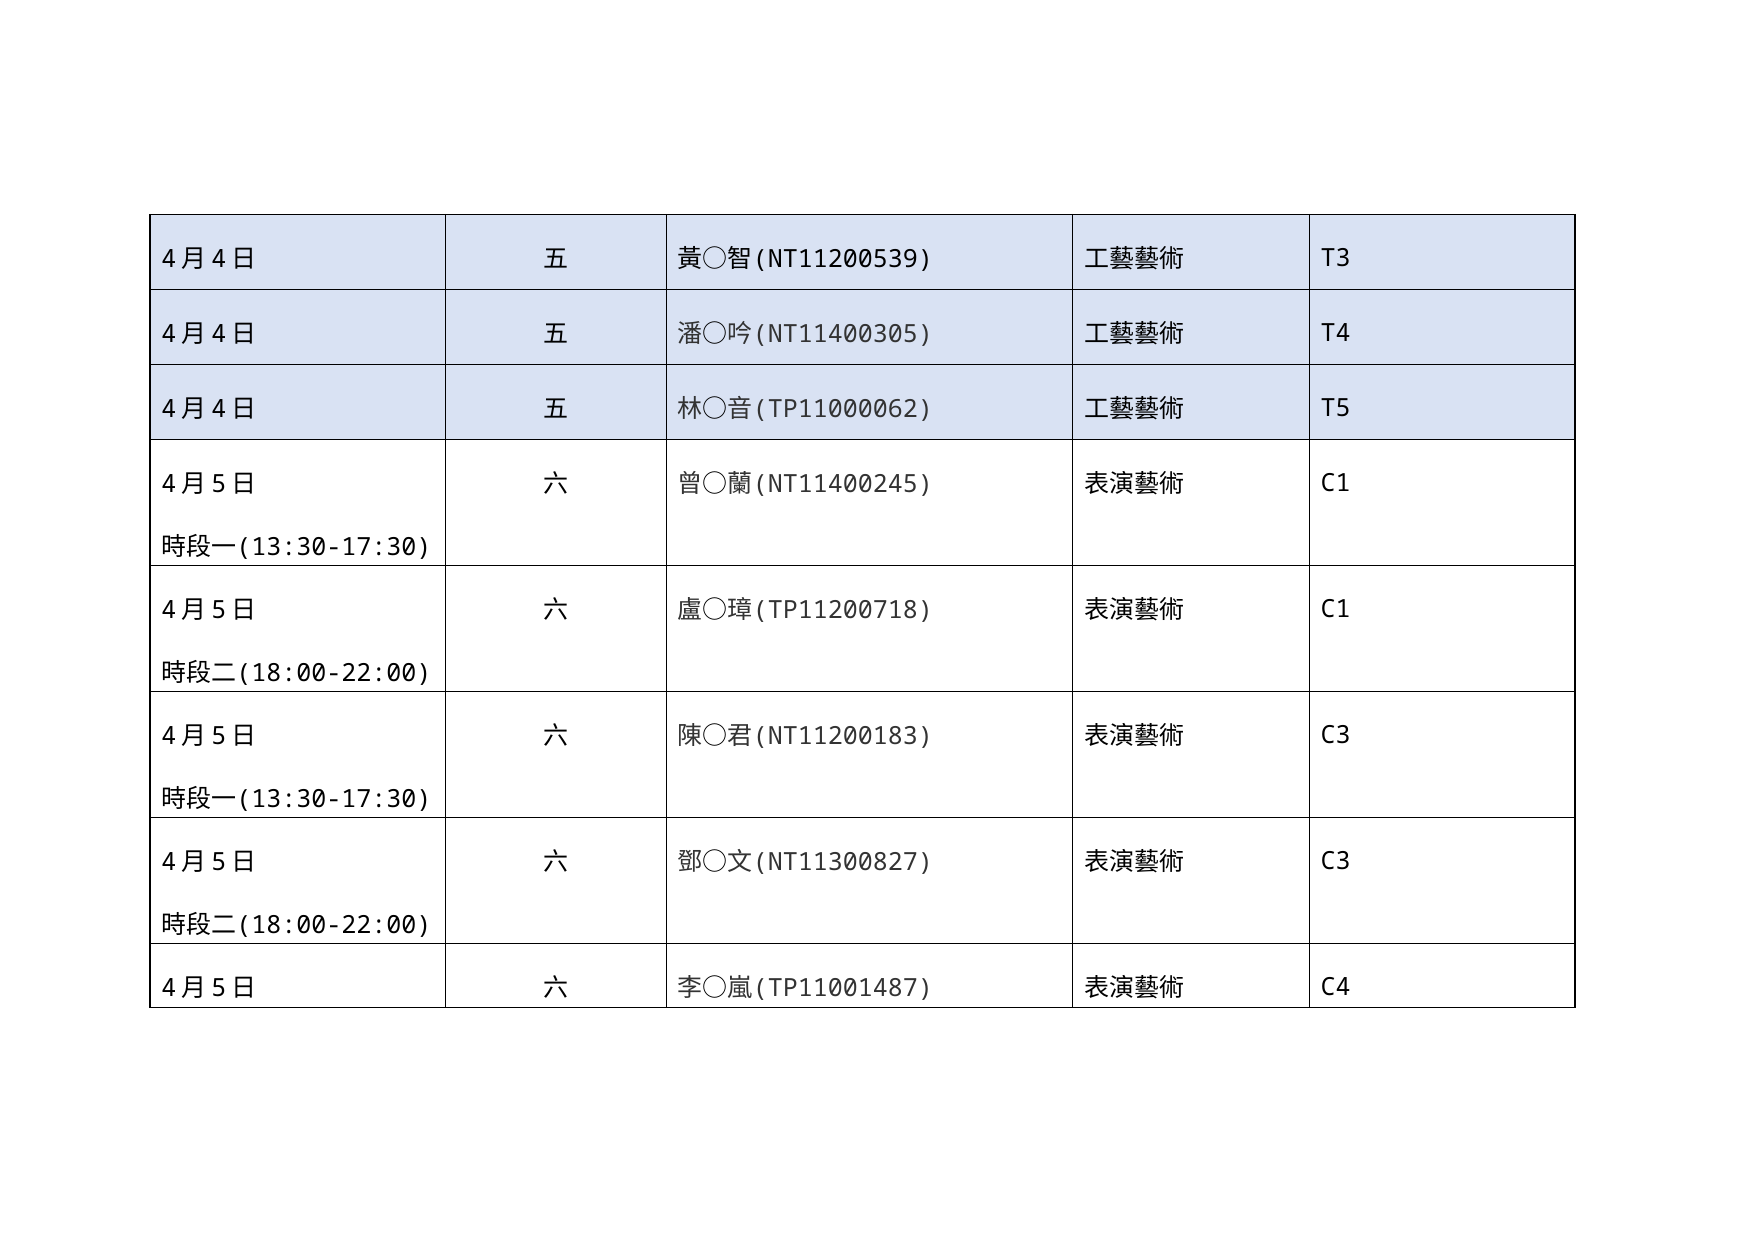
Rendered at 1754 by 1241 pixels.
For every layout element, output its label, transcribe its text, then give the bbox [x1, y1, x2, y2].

table_cell 表演藝術 [1073, 818, 1309, 943]
table_cell 4月4日 [151, 215, 445, 289]
table_cell 六 [446, 440, 666, 565]
table_cell 陳○君(NT11200183) [667, 692, 1072, 817]
table_cell 工藝藝術 [1073, 365, 1309, 439]
table_cell 4月4日 [151, 290, 445, 364]
table_cell 黃○智(NT11200539) [667, 215, 1072, 289]
table_cell C4 [1310, 944, 1574, 1007]
table_cell 五 [446, 365, 666, 439]
table_cell 六 [446, 818, 666, 943]
table_cell C1 [1310, 566, 1574, 691]
table_cell 工藝藝術 [1073, 215, 1309, 289]
table_cell 六 [446, 566, 666, 691]
table_cell 潘○吟(NT11400305) [667, 290, 1072, 364]
table_cell 表演藝術 [1073, 566, 1309, 691]
table_cell T3 [1310, 215, 1574, 289]
table_cell 表演藝術 [1073, 944, 1309, 1007]
table_cell 曾○蘭(NT11400245) [667, 440, 1072, 565]
table_cell C1 [1310, 440, 1574, 565]
table_cell 五 [446, 215, 666, 289]
table_cell T5 [1310, 365, 1574, 439]
table_cell 工藝藝術 [1073, 290, 1309, 364]
table_cell 表演藝術 [1073, 440, 1309, 565]
table_cell 李○嵐(TP11001487) [667, 944, 1072, 1007]
table_cell 盧○璋(TP11200718) [667, 566, 1072, 691]
table_cell T4 [1310, 290, 1574, 364]
table_cell C3 [1310, 692, 1574, 817]
table_cell 4月5日 時段二(18:00-22:00) [151, 818, 445, 943]
table_cell 4月4日 [151, 365, 445, 439]
table_cell 林○音(TP11000062) [667, 365, 1072, 439]
table_cell 4月5日 [151, 944, 445, 1007]
table_cell 五 [446, 290, 666, 364]
table_cell 表演藝術 [1073, 692, 1309, 817]
table_cell 4月5日 時段一(13:30-17:30) [151, 440, 445, 565]
table_cell 4月5日 時段一(13:30-17:30) [151, 692, 445, 817]
table_cell C3 [1310, 818, 1574, 943]
table_cell 4月5日 時段二(18:00-22:00) [151, 566, 445, 691]
table_cell 六 [446, 944, 666, 1007]
table_cell 六 [446, 692, 666, 817]
table_cell 鄧○文(NT11300827) [667, 818, 1072, 943]
